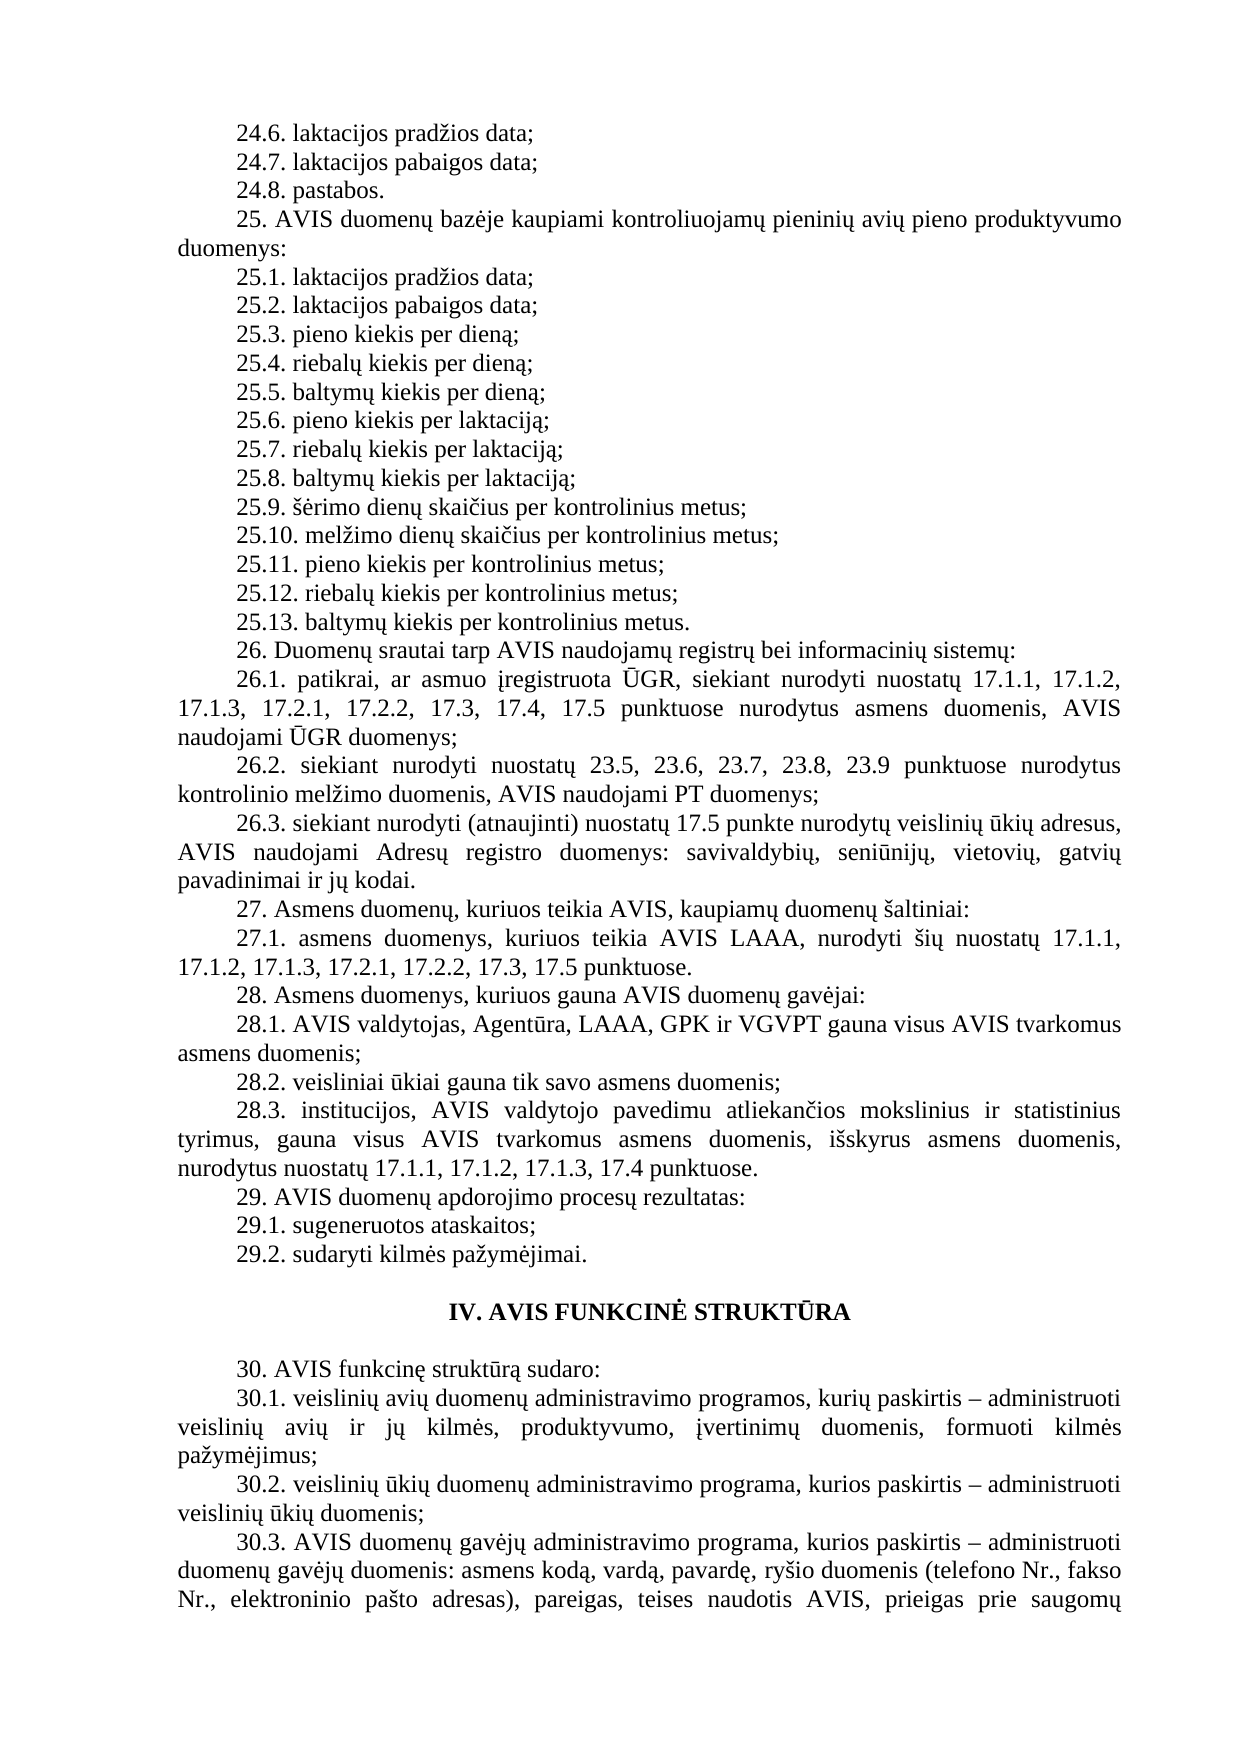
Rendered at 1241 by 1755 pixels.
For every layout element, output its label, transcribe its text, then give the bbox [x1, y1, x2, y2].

text 25.8. baltymų kiekis per laktaciją; [177, 463, 1122, 492]
text 25.13. baltymų kiekis per kontrolinius metus. [177, 607, 1122, 636]
text 24.6. laktacijos pradžios data; [177, 118, 1122, 147]
text 25.7. riebalų kiekis per laktaciją; [177, 434, 1122, 463]
text 26. Duomenų srautai tarp AVIS naudojamų registrų bei informacinių sistemų: [177, 636, 1122, 664]
text 27. Asmens duomenų, kuriuos teikia AVIS, kaupiamų duomenų šaltiniai: [177, 894, 1122, 923]
text 25.6. pieno kiekis per laktaciją; [177, 406, 1122, 434]
text 29.1. sugeneruotos ataskaitos; [177, 1211, 1122, 1239]
text 30.1. veislinių avių duomenų administravimo programos, kurių paskirtis – administruoti veislinių avių ir jų kilmės, produktyvumo, įvertinimų duomenis, formuoti kilmės pažymėjimus; [177, 1383, 1122, 1469]
text 25.10. melžimo dienų skaičius per kontrolinius metus; [177, 521, 1122, 549]
text 25.4. riebalų kiekis per dieną; [177, 348, 1122, 377]
text 25.12. riebalų kiekis per kontrolinius metus; [177, 578, 1122, 607]
text 30. AVIS funkcinę struktūrą sudaro: [177, 1354, 1122, 1383]
text 26.2. siekiant nurodyti nuostatų 23.5, 23.6, 23.7, 23.8, 23.9 punktuose nurodytus kontrolinio melžimo duomenis, AVIS naudojami PT duomenys; [177, 751, 1122, 808]
text 27.1. asmens duomenys, kuriuos teikia AVIS LAAA, nurodyti šių nuostatų 17.1.1, 17.1.2, 17.1.3, 17.2.1, 17.2.2, 17.3, 17.5 punktuose. [177, 923, 1122, 981]
text 28.3. institucijos, AVIS valdytojo pavedimu atliekančios mokslinius ir statistinius tyrimus, gauna visus AVIS tvarkomus asmens duomenis, išskyrus asmens duomenis, nurodytus nuostatų 17.1.1, 17.1.2, 17.1.3, 17.4 punktuose. [177, 1096, 1122, 1182]
text 29. AVIS duomenų apdorojimo procesų rezultatas: [177, 1182, 1122, 1211]
text 25.2. laktacijos pabaigos data; [177, 291, 1122, 319]
text 25. AVIS duomenų bazėje kaupiami kontroliuojamų pieninių avių pieno produktyvumo duomenys: [177, 204, 1122, 262]
text 30.3. AVIS duomenų gavėjų administravimo programa, kurios paskirtis – administruoti duomenų gavėjų duomenis: asmens kodą, vardą, pavardę, ryšio duomenis (telefono Nr., fakso Nr., elektroninio pašto adresas), pareigas, teises naudotis AVIS, prieigas prie saugomų [177, 1527, 1122, 1613]
text 29.2. sudaryti kilmės pažymėjimai. [177, 1239, 1122, 1268]
text 25.9. šėrimo dienų skaičius per kontrolinius metus; [177, 492, 1122, 521]
text 25.5. baltymų kiekis per dieną; [177, 377, 1122, 406]
text 28.1. AVIS valdytojas, Agentūra, LAAA, GPK ir VGVPT gauna visus AVIS tvarkomus asmens duomenis; [177, 1009, 1122, 1067]
text 25.11. pieno kiekis per kontrolinius metus; [177, 549, 1122, 578]
text 25.1. laktacijos pradžios data; [177, 262, 1122, 291]
text 25.3. pieno kiekis per dieną; [177, 319, 1122, 348]
text IV. AVIS FUNKCINĖ STRUKTŪRA [177, 1297, 1122, 1326]
text 24.8. pastabos. [177, 176, 1122, 204]
text 30.2. veislinių ūkių duomenų administravimo programa, kurios paskirtis – administruoti veislinių ūkių duomenis; [177, 1469, 1122, 1527]
text 26.1. patikrai, ar asmuo įregistruota ŪGR, siekiant nurodyti nuostatų 17.1.1, 17.1.2, 17.1.3, 17.2.1, 17.2.2, 17.3, 17.4, 17.5 punktuose nurodytus asmens duomenis, AVIS naudojami ŪGR duomenys; [177, 664, 1122, 751]
text 28.2. veisliniai ūkiai gauna tik savo asmens duomenis; [177, 1067, 1122, 1096]
text 28. Asmens duomenys, kuriuos gauna AVIS duomenų gavėjai: [177, 981, 1122, 1009]
text 24.7. laktacijos pabaigos data; [177, 147, 1122, 176]
text 26.3. siekiant nurodyti (atnaujinti) nuostatų 17.5 punkte nurodytų veislinių ūkių adresus, AVIS naudojami Adresų registro duomenys: savivaldybių, seniūnijų, vietovių, gatvių pavadinimai ir jų kodai. [177, 808, 1122, 894]
